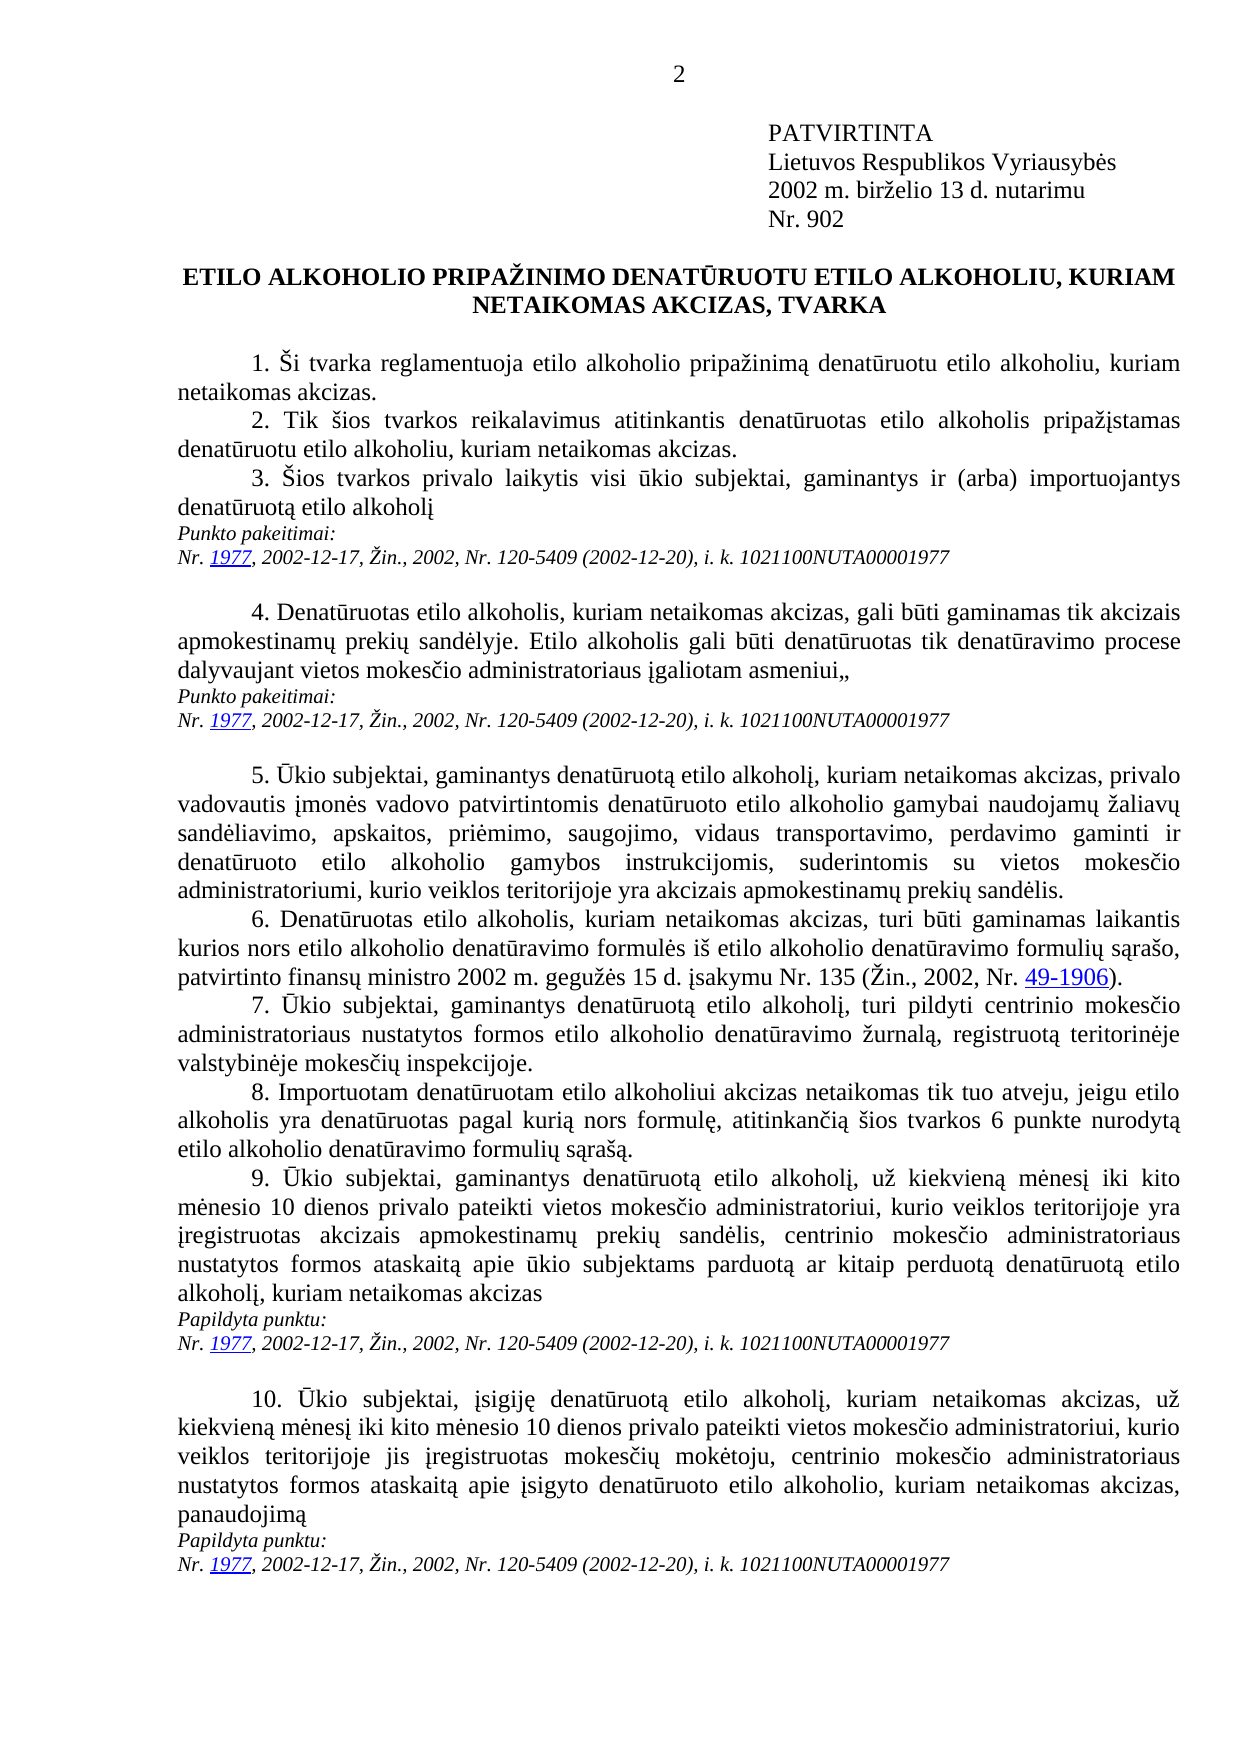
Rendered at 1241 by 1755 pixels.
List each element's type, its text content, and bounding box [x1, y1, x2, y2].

text 2. Tik šios tvarkos reikalavimus atitinkantis denatūruotas etilo alkoholis pripažįstamas denatūruotu etilo alkoholiu, kuriam netaikomas akcizas. [177, 406, 1181, 463]
text Nr. 902 [177, 204, 1181, 233]
text Nr. 1977, 2002-12-17, Žin., 2002, Nr. 120-5409 (2002-12-20), i. k. 1021100NUTA00001977 [177, 1331, 1181, 1355]
text Nr. 1977, 2002-12-17, Žin., 2002, Nr. 120-5409 (2002-12-20), i. k. 1021100NUTA00001977 [177, 708, 1181, 732]
text 3. Šios tvarkos privalo laikytis visi ūkio subjektai, gaminantys ir (arba) importuojantys denatūruotą etilo alkoholį [177, 463, 1181, 521]
text Punkto pakeitimai: [177, 684, 1181, 708]
text PATVIRTINTA [768, 118, 1181, 147]
text 6. Denatūruotas etilo alkoholis, kuriam netaikomas akcizas, turi būti gaminamas laikantis kurios nors etilo alkoholio denatūravimo formulės iš etilo alkoholio denatūravimo formulių sąrašo, patvirtinto finansų ministro 2002 m. gegužės 15 d. įsakymu Nr. 135 (Žin., 2002, Nr. 49-1906). [177, 904, 1181, 991]
text 10. Ūkio subjektai, įsigiję denatūruotą etilo alkoholį, kuriam netaikomas akcizas, už kiekvieną mėnesį iki kito mėnesio 10 dienos privalo pateikti vietos mokesčio administratoriui, kurio veiklos teritorijoje jis įregistruotas mokesčių mokėtoju, centrinio mokesčio administratoriaus nustatytos formos ataskaitą apie įsigyto denatūruoto etilo alkoholio, kuriam netaikomas akcizas, panaudojimą [177, 1384, 1181, 1527]
text 8. Importuotam denatūruotam etilo alkoholiui akcizas netaikomas tik tuo atveju, jeigu etilo alkoholis yra denatūruotas pagal kurią nors formulę, atitinkančią šios tvarkos 6 punkte nurodytą etilo alkoholio denatūravimo formulių sąrašą. [177, 1077, 1181, 1163]
text 7. Ūkio subjektai, gaminantys denatūruotą etilo alkoholį, turi pildyti centrinio mokesčio administratoriaus nustatytos formos etilo alkoholio denatūravimo žurnalą, registruotą teritorinėje valstybinėje mokesčių inspekcijoje. [177, 991, 1181, 1077]
text Nr. 1977, 2002-12-17, Žin., 2002, Nr. 120-5409 (2002-12-20), i. k. 1021100NUTA00001977 [177, 545, 1181, 569]
text 4. Denatūruotas etilo alkoholis, kuriam netaikomas akcizas, gali būti gaminamas tik akcizais apmokestinamų prekių sandėlyje. Etilo alkoholis gali būti denatūruotas tik denatūravimo procese dalyvaujant vietos mokesčio administratoriaus įgaliotam asmeniui„ [177, 597, 1181, 684]
text Papildyta punktu: [177, 1527, 1181, 1552]
text 1. Ši tvarka reglamentuoja etilo alkoholio pripažinimą denatūruotu etilo alkoholiu, kuriam netaikomas akcizas. [177, 348, 1181, 406]
text Nr. 1977, 2002-12-17, Žin., 2002, Nr. 120-5409 (2002-12-20), i. k. 1021100NUTA00001977 [177, 1552, 1181, 1576]
text Papildyta punktu: [177, 1307, 1181, 1331]
text 5. Ūkio subjektai, gaminantys denatūruotą etilo alkoholį, kuriam netaikomas akcizas, privalo vadovautis įmonės vadovo patvirtintomis denatūruoto etilo alkoholio gamybai naudojamų žaliavų sandėliavimo, apskaitos, priėmimo, saugojimo, vidaus transportavimo, perdavimo gaminti ir denatūruoto etilo alkoholio gamybos instrukcijomis, suderintomis su vietos mokesčio administratoriumi, kurio veiklos teritorijoje yra akcizais apmokestinamų prekių sandėlis. [177, 761, 1181, 904]
text Punkto pakeitimai: [177, 521, 1181, 545]
text ETILO ALKOHOLIO PRIPAŽINIMO DENATŪRUOTU ETILO ALKOHOLIU, KURIAM [177, 262, 1181, 291]
text 2002 m. birželio 13 d. nutarimu [177, 176, 1181, 204]
text 9. Ūkio subjektai, gaminantys denatūruotą etilo alkoholį, už kiekvieną mėnesį iki kito mėnesio 10 dienos privalo pateikti vietos mokesčio administratoriui, kurio veiklos teritorijoje yra įregistruotas akcizais apmokestinamų prekių sandėlis, centrinio mokesčio administratoriaus nustatytos formos ataskaitą apie ūkio subjektams parduotą ar kitaip perduotą denatūruotą etilo alkoholį, kuriam netaikomas akcizas [177, 1163, 1181, 1307]
text Lietuvos Respublikos Vyriausybės [177, 147, 1181, 176]
text NETAIKOMAS AKCIZAS, TVARKA [177, 291, 1181, 319]
